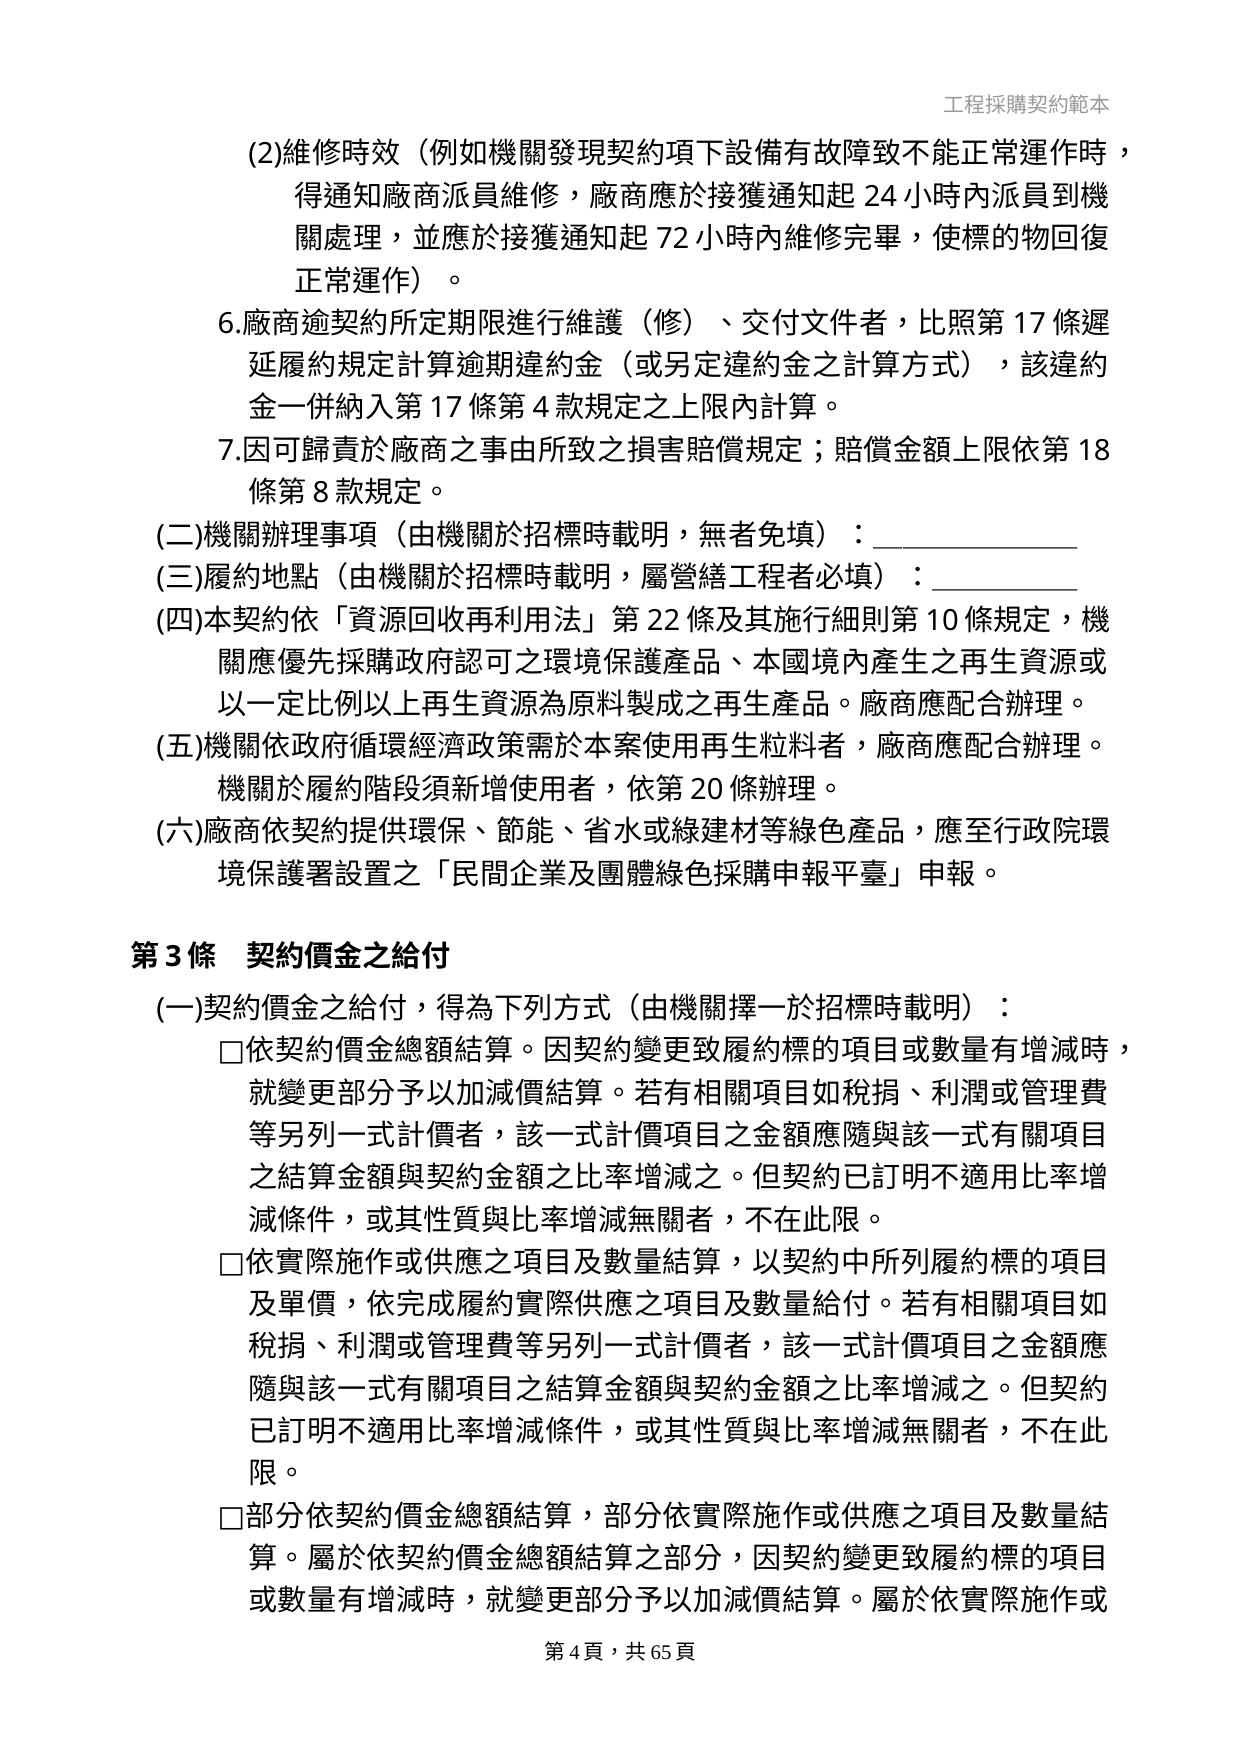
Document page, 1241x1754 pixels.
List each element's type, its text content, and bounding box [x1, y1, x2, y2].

text 6.廠商逾契約所定期限進行維護（修）、交付文件者，比照第17條遲延履約規定計算逾期違約金（或另定違約金之計算方式），該違約金一併納入第17條第4款規定之上限內計算。 [217, 299, 1110, 426]
text (2)維修時效（例如機關發現契約項下設備有故障致不能正常運作時，得通知廠商派員維修，廠商應於接獲通知起24小時內派員到機關處理，並應於接獲通知起72小時內維修完畢，使標的物回復正常運作）。 [248, 130, 1110, 299]
text (四)本契約依「資源回收再利用法」第22條及其施行細則第10條規定，機關應優先採購政府認可之環境保護產品、本國境內產生之再生資源或以一定比例以上再生資源為原料製成之再生產品。廠商應配合辦理。 [156, 596, 1110, 723]
text (一)契約價金之給付，得為下列方式（由機關擇一於招標時載明）： [156, 984, 1110, 1027]
text □部分依契約價金總額結算，部分依實際施作或供應之項目及數量結算。屬於依契約價金總額結算之部分，因契約變更致履約標的項目或數量有增減時，就變更部分予以加減價結算。屬於依實際施作或供應之項目及數量結算之部分，以契約中所列履約標的項目及單價，依完成履約實際供應之項目及數量給付。若有相關項目如稅捐、利潤或管理費等另列一式計價者，該一式計價項目之金額應隨與該一式有關項目之結算金額與契約金額之比率增減之。但契約已訂明不適用比率增減條件，或其性質與比率增減無關者，不在此限。 [217, 1492, 1110, 1619]
text (五)機關依政府循環經濟政策需於本案使用再生粒料者，廠商應配合辦理。機關於履約階段須新增使用者，依第20條辦理。 [156, 723, 1110, 808]
text 7.因可歸責於廠商之事由所致之損害賠償規定；賠償金額上限依第18條第8款規定。 [217, 426, 1110, 511]
text □依實際施作或供應之項目及數量結算，以契約中所列履約標的項目及單價，依完成履約實際供應之項目及數量給付。若有相關項目如稅捐、利潤或管理費等另列一式計價者，該一式計價項目之金額應隨與該一式有關項目之結算金額與契約金額之比率增減之。但契約已訂明不適用比率增減條件，或其性質與比率增減無關者，不在此限。 [217, 1238, 1110, 1492]
text (二)機關辦理事項（由機關於招標時載明，無者免填）：＿＿＿＿＿＿＿ [156, 511, 1110, 554]
text □依契約價金總額結算。因契約變更致履約標的項目或數量有增減時，就變更部分予以加減價結算。若有相關項目如稅捐、利潤或管理費等另列一式計價者，該一式計價項目之金額應隨與該一式有關項目之結算金額與契約金額之比率增減之。但契約已訂明不適用比率增減條件，或其性質與比率增減無關者，不在此限。 [217, 1027, 1110, 1238]
text 第3條 契約價金之給付 [130, 932, 1110, 974]
text (三)履約地點（由機關於招標時載明，屬營繕工程者必填）：＿＿＿＿＿ [156, 554, 1110, 596]
text (六)廠商依契約提供環保、節能、省水或綠建材等綠色產品，應至行政院環境保護署設置之「民間企業及團體綠色採購申報平臺」申報。 [156, 808, 1110, 892]
